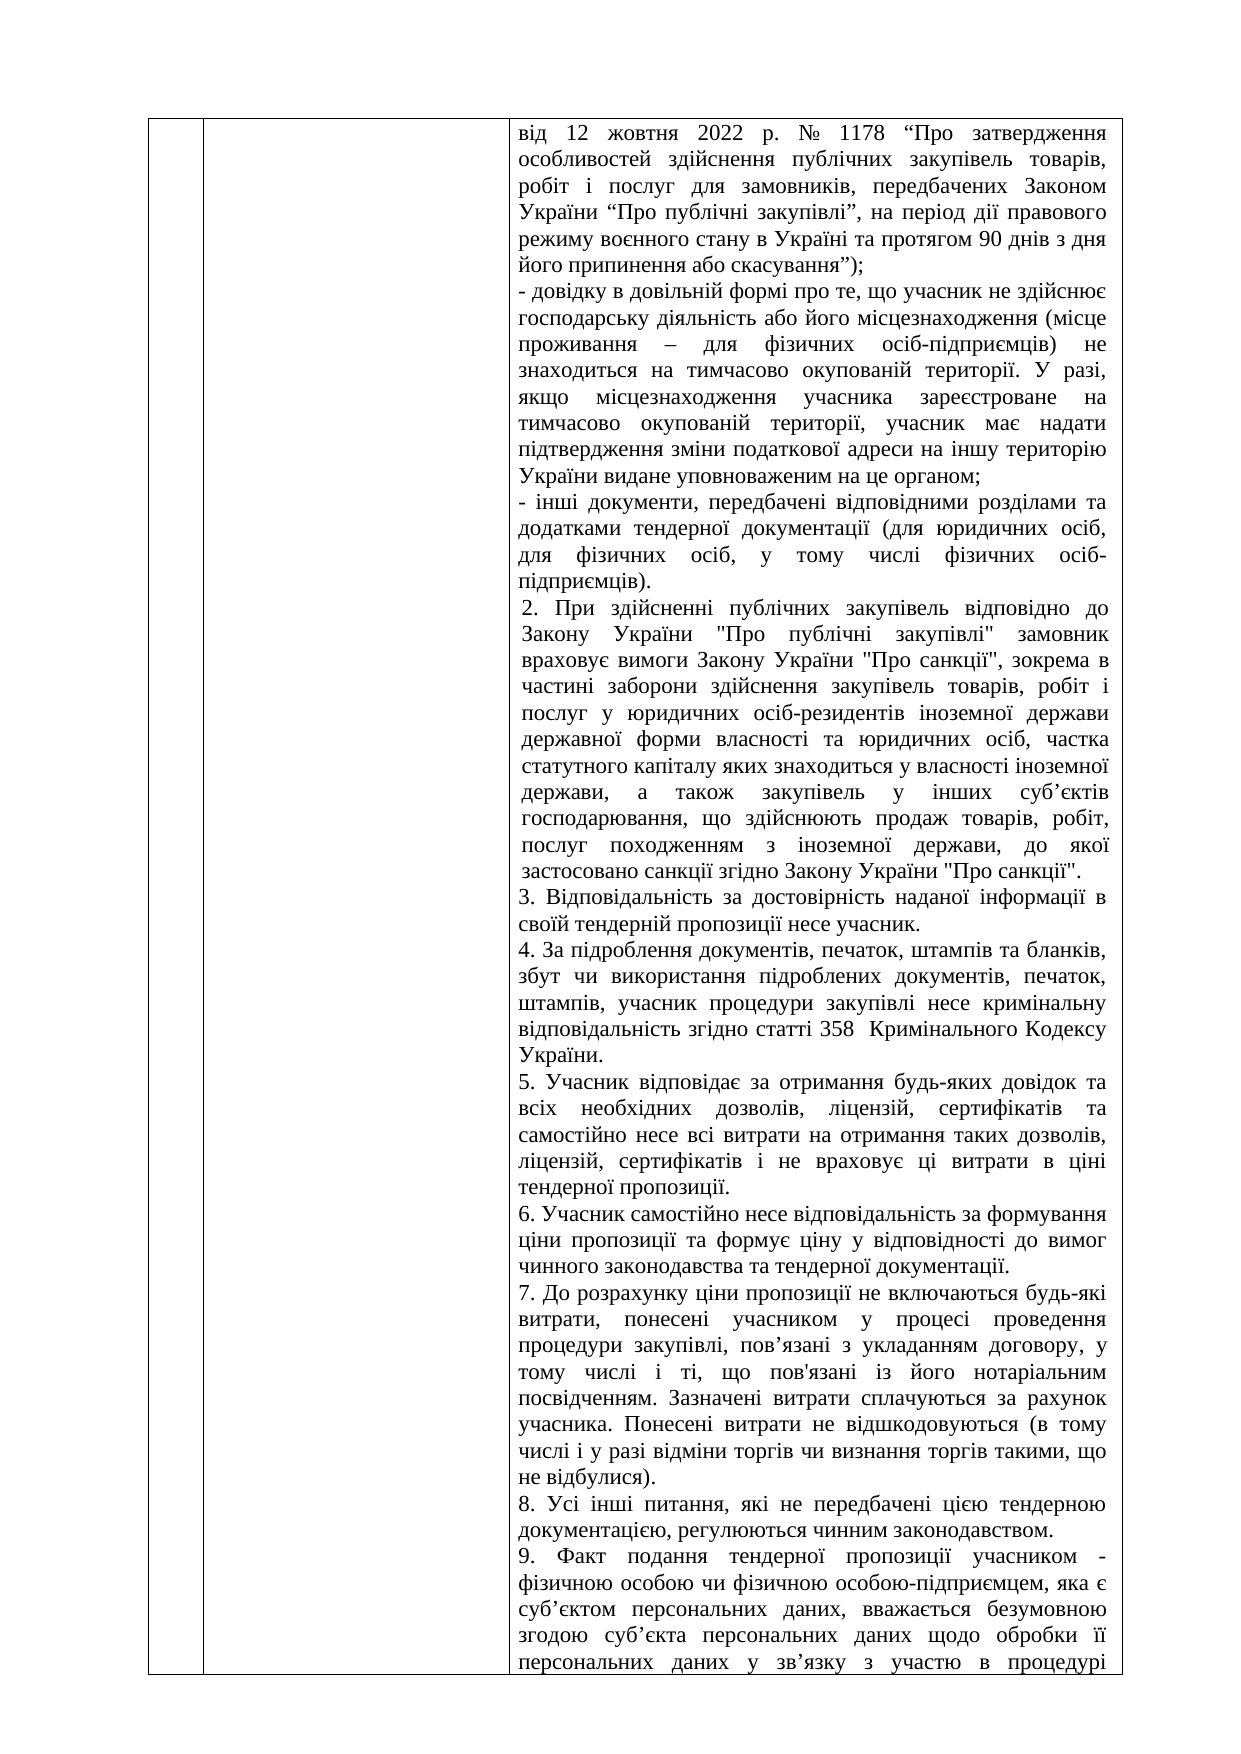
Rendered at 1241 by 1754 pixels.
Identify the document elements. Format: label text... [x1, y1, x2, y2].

table_cell від 12 жовтня 2022 р. № 1178 “Про затвердження особливостей здійснення публічних закупівель товарів, робіт і послуг для замовників, передбачених Законом України “Про публічні закупівлі”, на період дії правового режиму воєнного стану в Україні та протягом 90 днів з дня його припинення або скасування”); - довідку в довільній формі про те, що учасник не здійснює господарську діяльність або його місцезнаходження (місце проживання – для фізичних осіб-підприємців) не знаходиться на тимчасово окупованій території. У разі, якщо місцезнаходження учасника зареєстроване на тимчасово окупованій території, учасник має надати підтвердження зміни податкової адреси на іншу територію України видане уповноваженим на це органом; - інші документи, передбачені відповідними розділами та додатками тендерної документації (для юридичних осіб, для фізичних осіб, у тому числі фізичних осіб-підприємців). 2. При здійсненні публічних закупівель відповідно до Закону України "Про публічні закупівлі" замовник враховує вимоги Закону України "Про санкції", зокрема в частині заборони здійснення закупівель товарів, робіт і послуг у юридичних осіб-резидентів іноземної держави державної форми власності та юридичних осіб, частка статутного капіталу яких знаходиться у власності іноземної держави, а також закупівель у інших суб’єктів господарювання, що здійснюють продаж товарів, робіт, послуг походженням з іноземної держави, до якої застосовано санкції згідно Закону України "Про санкції". 3. Відповідальність за достовірність наданої інформації в своїй тендерній пропозиції несе учасник. 4. За підроблення документів, печаток, штампів та бланків, збут чи використання підроблених документів, печаток, штампів, учасник процедури закупівлі несе кримінальну відповідальність згідно статті 358 Кримінального Кодексу України. 5. Учасник відповідає за отримання будь-яких довідок та всіх необхідних дозволів, ліцензій, сертифікатів та самостійно несе всі витрати на отримання таких дозволів, ліцензій, сертифікатів і не враховує ці витрати в ціні тендерної пропозиції. 6. Учасник самостійно несе відповідальність за формування ціни пропозиції та формує ціну у відповідності до вимог чинного законодавства та тендерної документації. 7. До розрахунку ціни пропозиції не включаються будь-які витрати, понесені учасником у процесі проведення процедури закупівлі, пов’язані з укладанням договору, у тому числі і ті, що пов'язані із його нотаріальним посвідченням. Зазначені витрати сплачуються за рахунок учасника. Понесені витрати не відшкодовуються (в тому числі і у разі відміни торгів чи визнання торгів такими, що не відбулися). 8. Усі інші питання, які не передбачені цією тендерною документацією, регулюються чинним законодавством. 9. Факт подання тендерної пропозиції учасником - фізичною особою чи фізичною особою-підприємцем, яка є суб’єктом персональних даних, вважається безумовною згодою суб’єкта персональних даних щодо обробки її персональних даних у зв’язку з участю в процедурі [510, 119, 1122, 1674]
table_cell [149, 119, 203, 1674]
table_cell [204, 119, 509, 1674]
